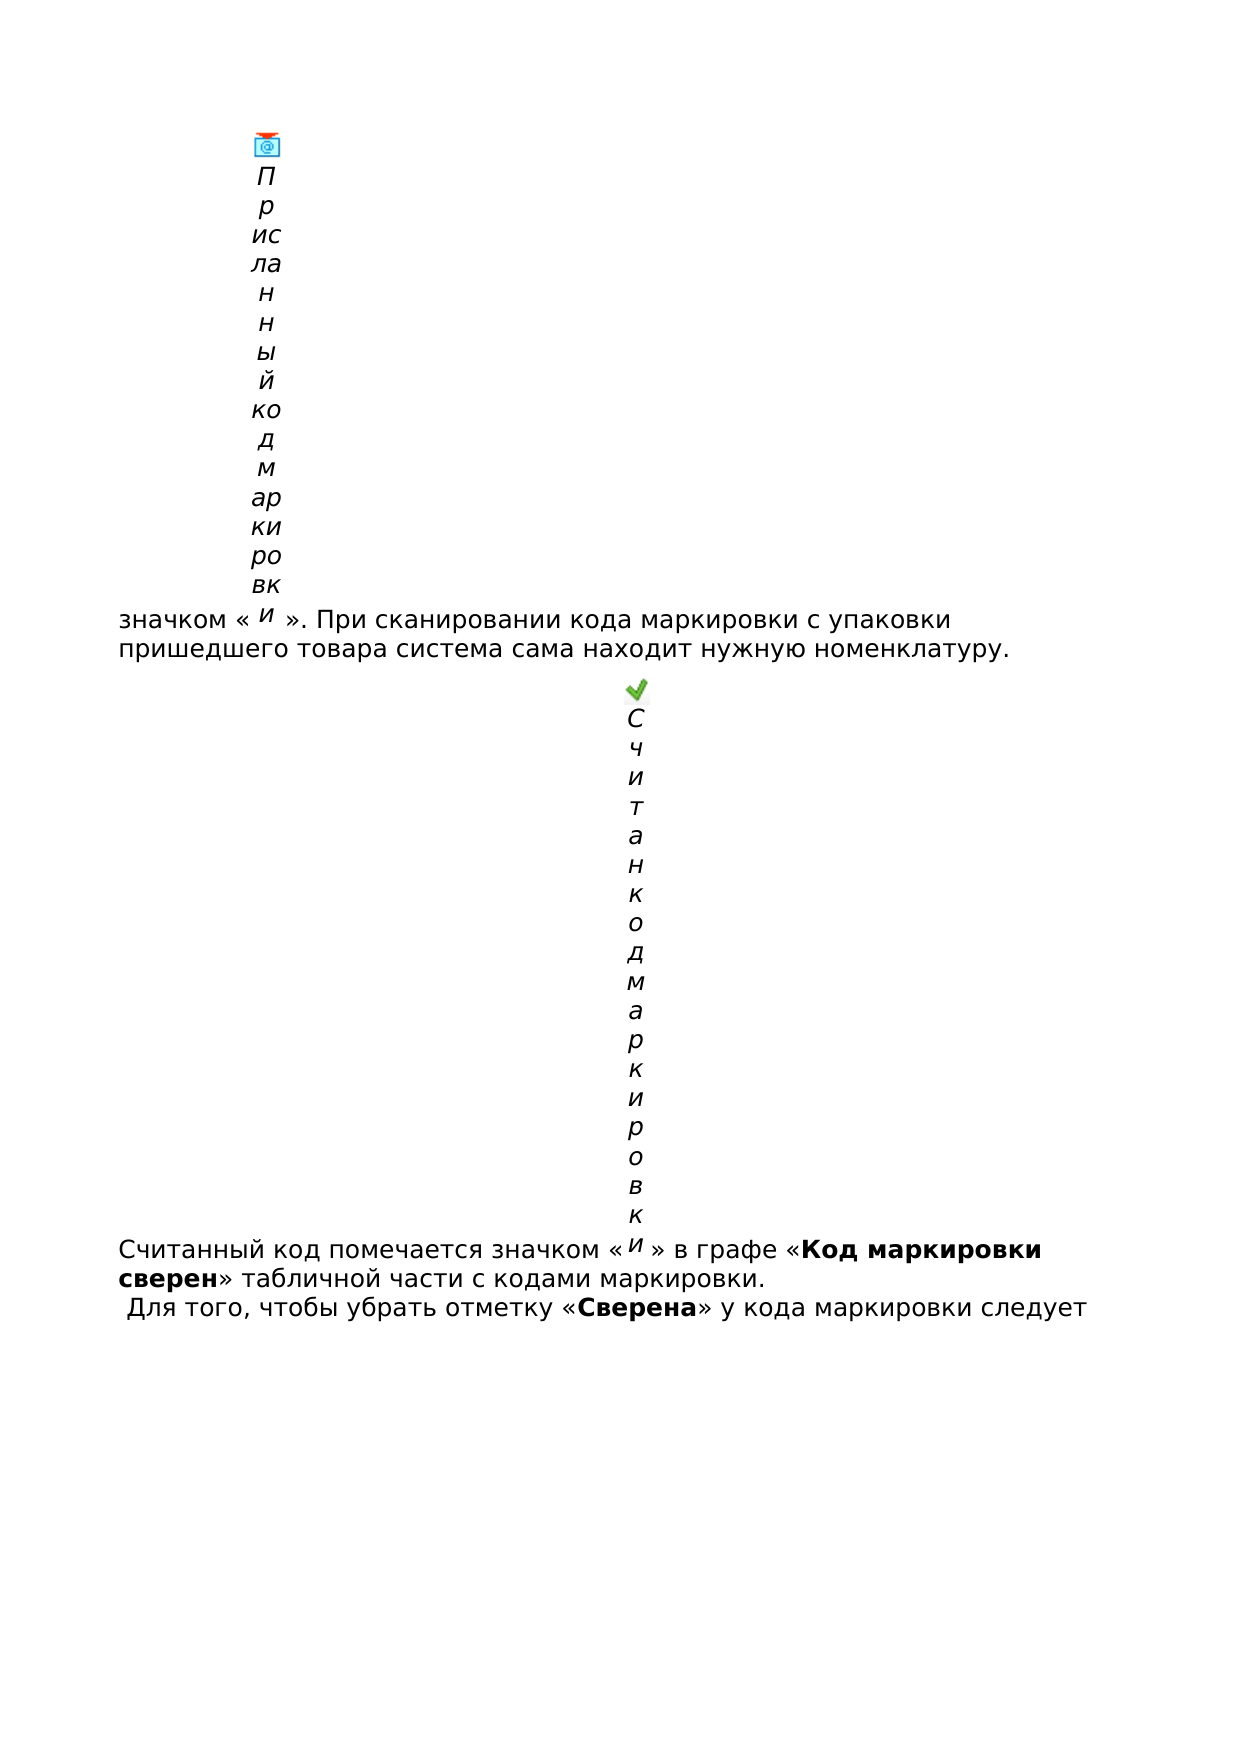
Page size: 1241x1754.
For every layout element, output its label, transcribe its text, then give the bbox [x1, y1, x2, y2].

text Присланный код маркировки [250, 162, 285, 628]
picture [250, 130, 285, 162]
picture [623, 676, 651, 705]
text значком «». При сканировании кода маркировки с упаковки пришедшего товара система сама находит нужную номенклатуру. Считанный код помечается значком «» в графе «Код маркировки сверен» табличной части с кодами маркировки. Для того, чтобы убрать отметку «Сверена» у кода маркировки следует [118, 118, 1122, 1323]
text Считан код маркировки [624, 705, 650, 1258]
